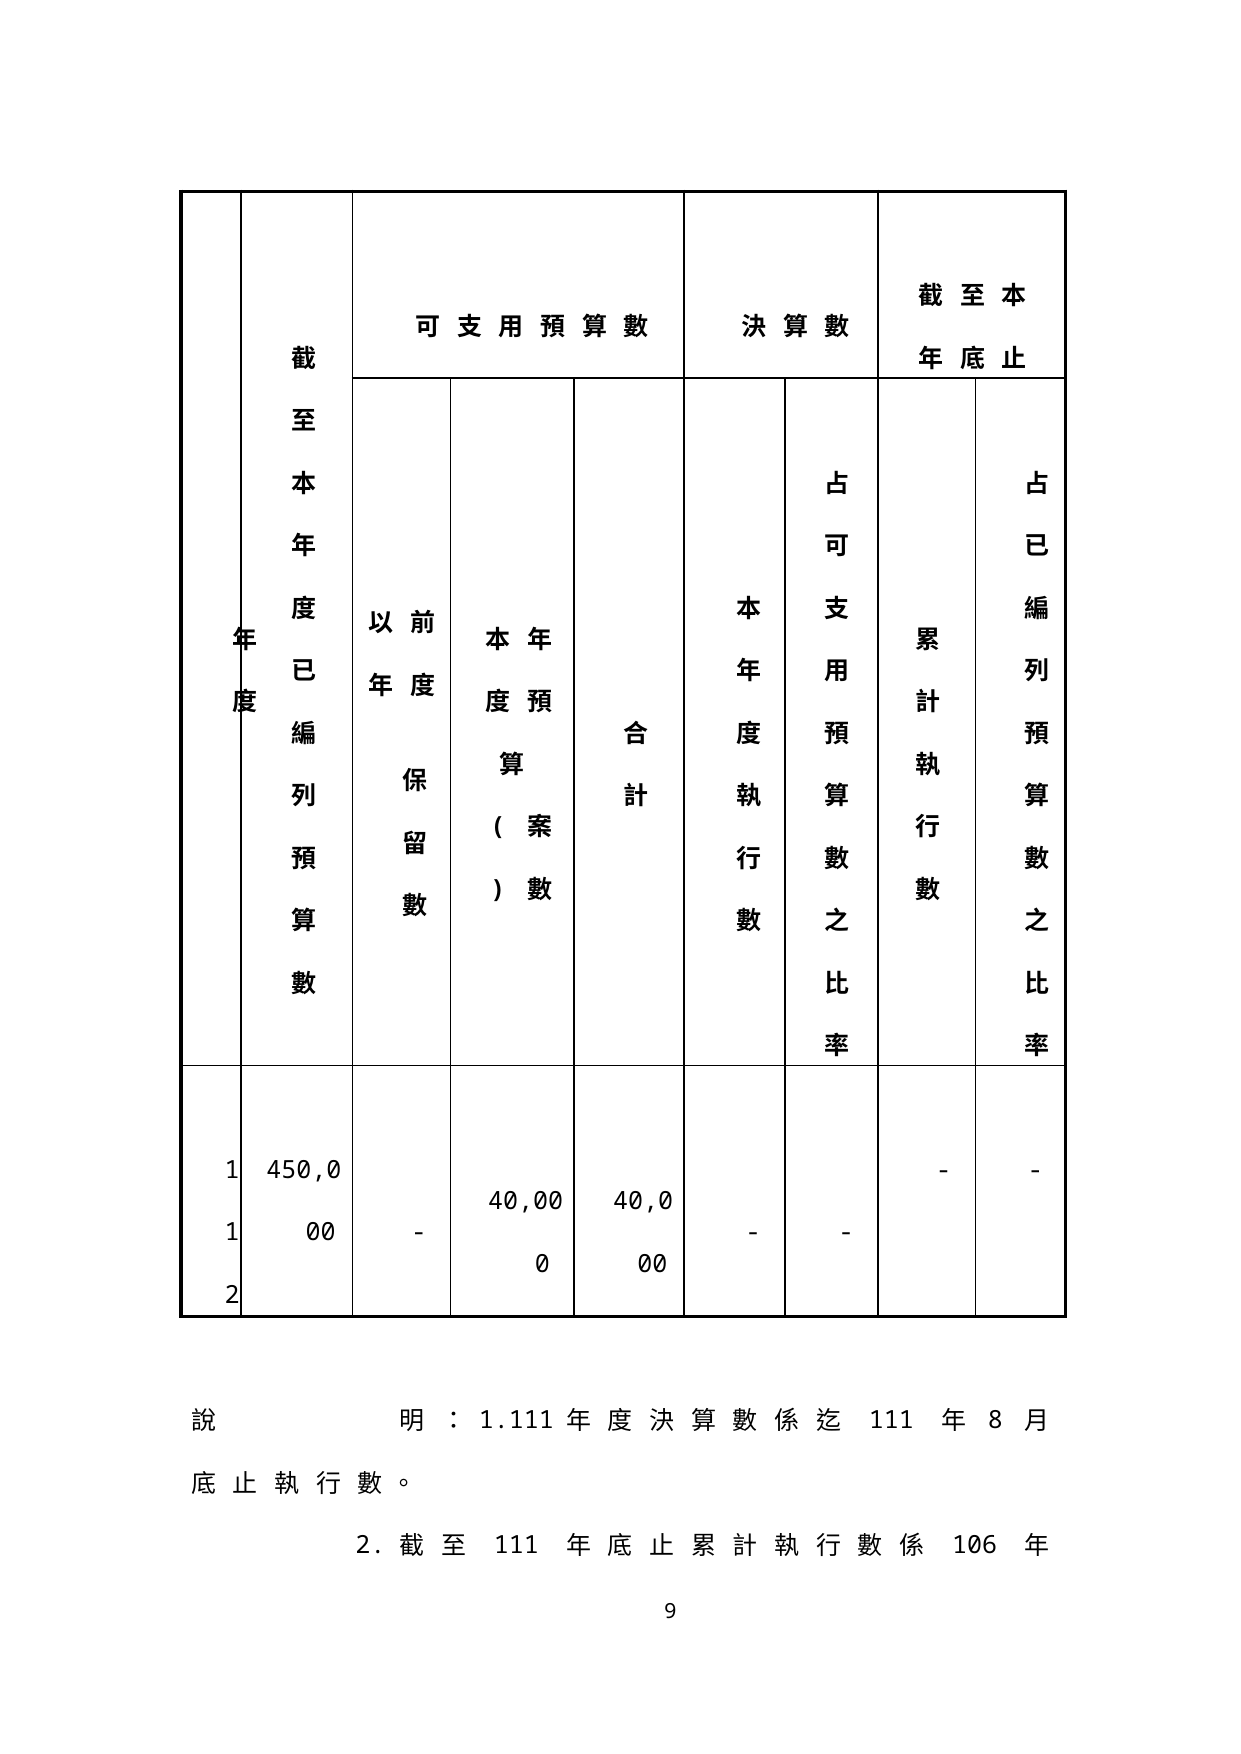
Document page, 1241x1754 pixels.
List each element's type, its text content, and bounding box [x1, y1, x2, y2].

table_cell 占已編列預算數之比率 [976, 379, 1064, 1064]
table_header 截至本年度已編列預算數 [242, 193, 352, 1064]
table_cell 40,000 [575, 1066, 683, 1314]
table_cell 以前年度 保留數 [353, 379, 450, 1064]
table_cell - [685, 1066, 784, 1314]
table_cell - [353, 1066, 450, 1314]
table_cell 本年度 執行數 [685, 379, 784, 1064]
table_cell 112 [183, 1066, 240, 1314]
table_cell - [976, 1066, 1064, 1314]
table_cell 累計執行數 [879, 379, 975, 1064]
table_header 年度 [183, 193, 240, 1064]
table_cell 450,000 [242, 1066, 352, 1314]
text 說 明：1.111年度決算數係迄111年8月底止執行數。 [183, 1377, 1058, 1502]
table_cell 合計 [575, 379, 683, 1064]
table_header 可支用預算數 [353, 193, 683, 377]
table_cell 40,000 [451, 1066, 573, 1314]
table_header 截至本年底止 [879, 193, 1064, 377]
table_cell - [879, 1066, 975, 1314]
table_cell - [786, 1066, 877, 1314]
table_header 決算數 [685, 193, 877, 377]
text 2.截至111年底止累計執行數係106年 [308, 1502, 1058, 1564]
table_cell 本年度預算(案)數 [451, 379, 573, 1064]
table_cell 占可支用預算數之比率 [786, 379, 877, 1064]
